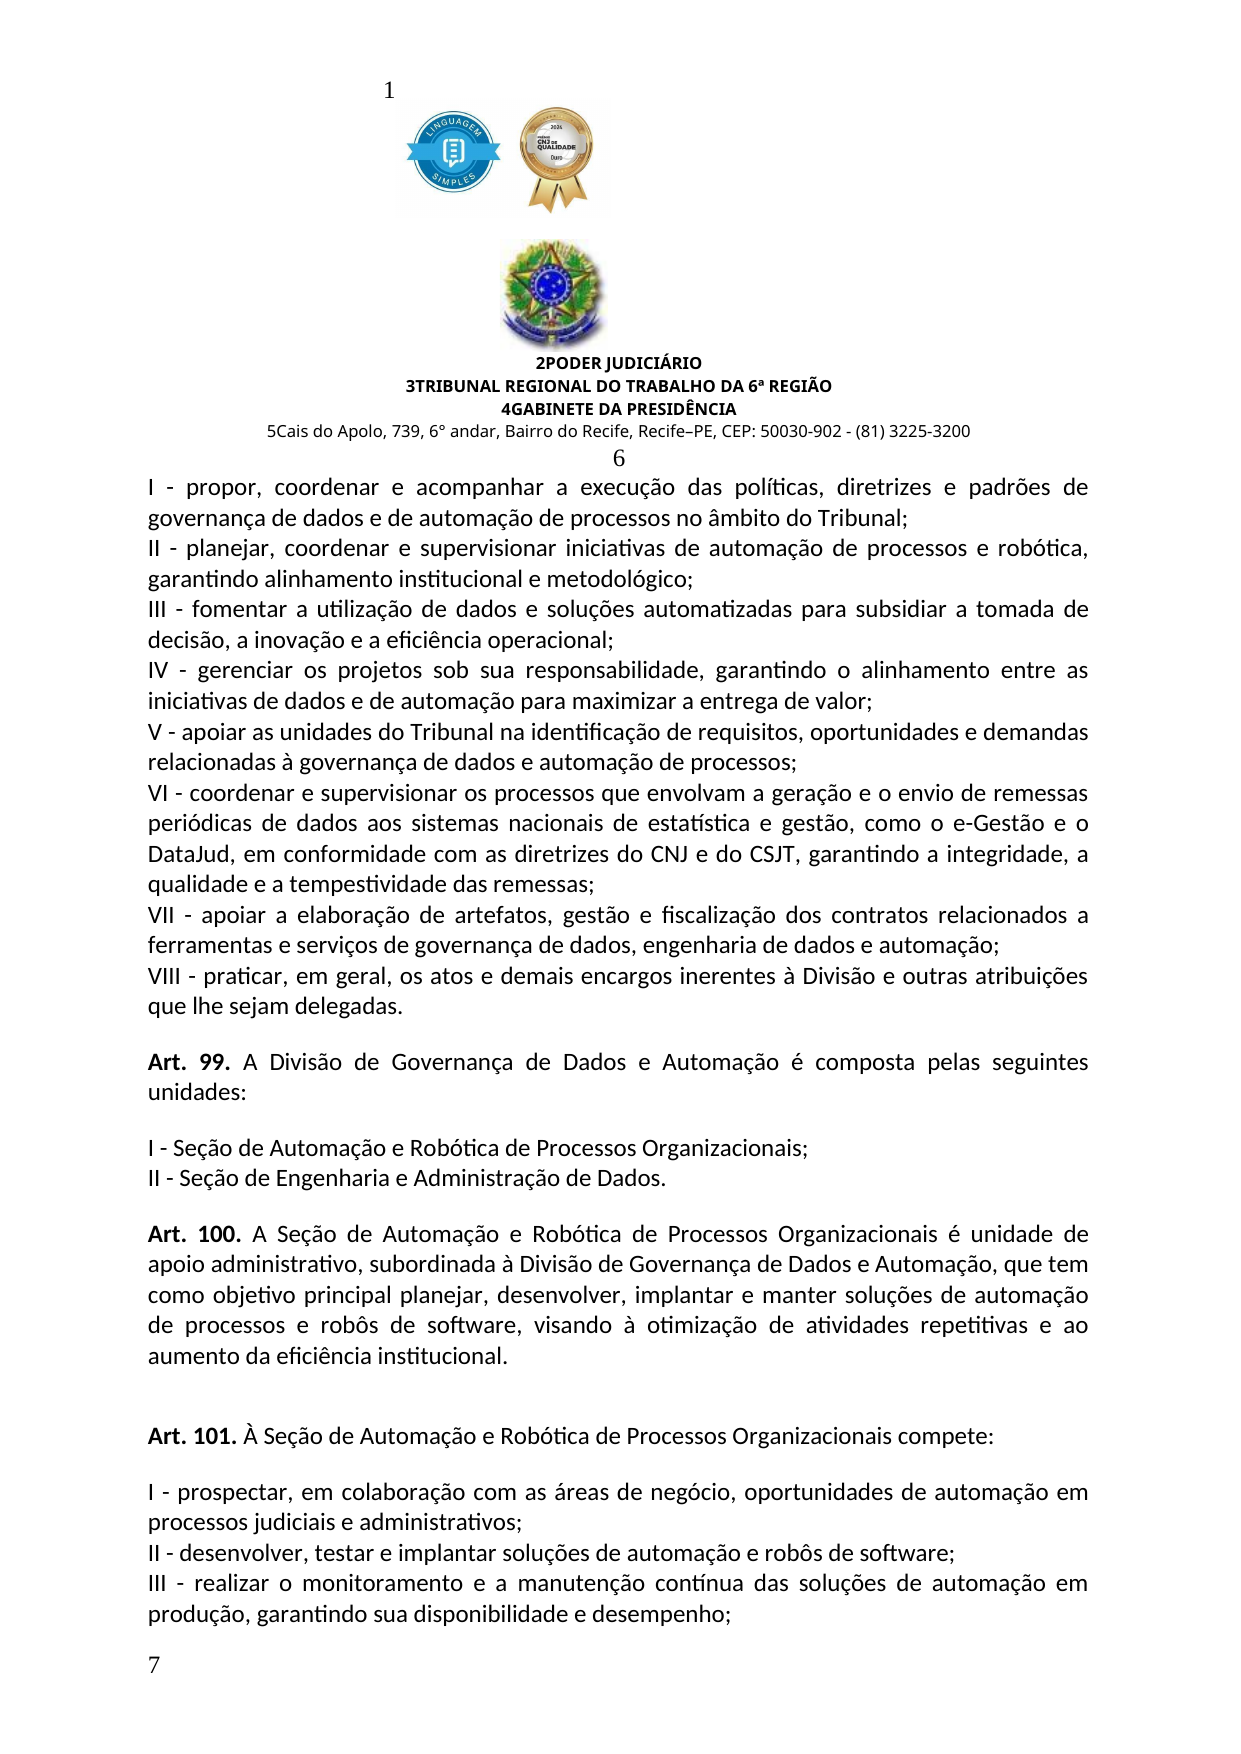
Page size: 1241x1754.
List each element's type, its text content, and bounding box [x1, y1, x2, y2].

text III - fomentar a utilização de dados e soluções automatizadas para subsidiar a tomada de decisão, a inovação e a eficiência operacional; [148, 593, 1090, 654]
text I - Seção de Automação e Robótica de Processos Organizacionais; [148, 1132, 1090, 1162]
text II - desenvolver, testar e implantar soluções de automação e robôs de software; [148, 1537, 1090, 1568]
text VII - apoiar a elaboração de artefatos, gestão e fiscalização dos contratos relacionados a ferramentas e serviços de governança de dados, engenharia de dados e automação; [148, 899, 1090, 960]
text Art. 100. A Seção de Automação e Robótica de Processos Organizacionais é unidade de apoio administrativo, subordinada à Divisão de Governança de Dados e Automação, que tem como objetivo principal planejar, desenvolver, implantar e manter soluções de automação de processos e robôs de software, visando à otimização de atividades repetitivas e ao aumento da eficiência institucional. [148, 1218, 1090, 1371]
text VIII - praticar, em geral, os atos e demais encargos inerentes à Divisão e outras atribuições que lhe sejam delegadas. [148, 960, 1090, 1021]
text I - propor, coordenar e acompanhar a execução das políticas, diretrizes e padrões de governança de dados e de automação de processos no âmbito do Tribunal; [148, 471, 1090, 532]
text VI - coordenar e supervisionar os processos que envolvam a geração e o envio de remessas periódicas de dados aos sistemas nacionais de estatística e gestão, como o e-Gestão e o DataJud, em conformidade com as diretrizes do CNJ e do CSJT, garantindo a integridade, a qualidade e a tempestividade das remessas; [148, 777, 1090, 899]
text Art. 99. A Divisão de Governança de Dados e Automação é composta pelas seguintes unidades: [148, 1046, 1090, 1107]
text II - Seção de Engenharia e Administração de Dados. [148, 1162, 1090, 1193]
text V - apoiar as unidades do Tribunal na identificação de requisitos, oportunidades e demandas relacionadas à governança de dados e automação de processos; [148, 716, 1090, 777]
text II - planejar, coordenar e supervisionar iniciativas de automação de processos e robótica, garantindo alinhamento institucional e metodológico; [148, 532, 1090, 593]
text III - realizar o monitoramento e a manutenção contínua das soluções de automação em produção, garantindo sua disponibilidade e desempenho; [148, 1568, 1090, 1629]
text Art. 101. À Seção de Automação e Robótica de Processos Organizacionais compete: [148, 1421, 1090, 1451]
text IV - gerenciar os projetos sob sua responsabilidade, garantindo o alinhamento entre as iniciativas de dados e de automação para maximizar a entrega de valor; [148, 654, 1090, 716]
text I - prospectar, em colaboração com as áreas de negócio, oportunidades de automação em processos judiciais e administrativos; [148, 1476, 1090, 1537]
